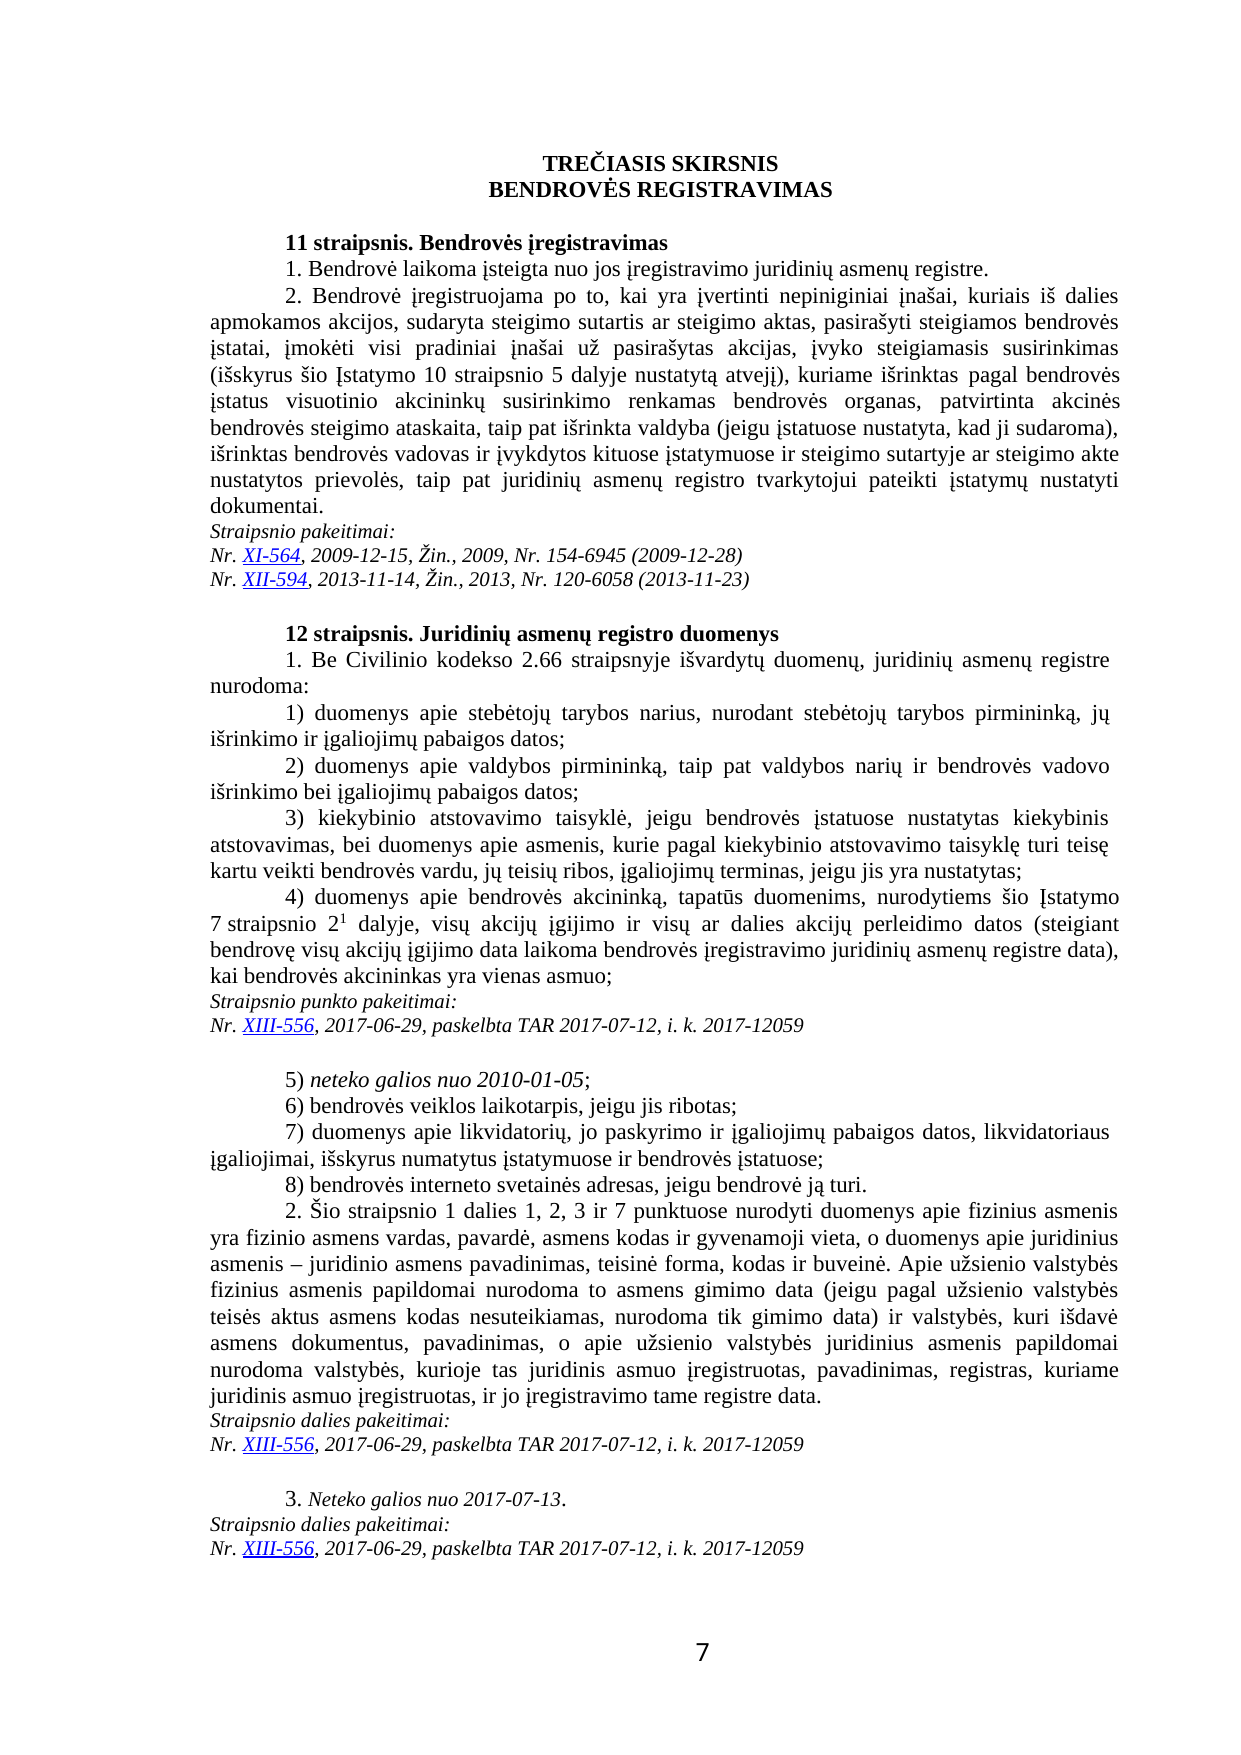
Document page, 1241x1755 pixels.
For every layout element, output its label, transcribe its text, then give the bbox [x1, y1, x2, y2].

text Straipsnio dalies pakeitimai: [210, 1408, 1120, 1432]
text Straipsnio punkto pakeitimai: [210, 989, 1120, 1013]
text 5) neteko galios nuo 2010-01-05; [210, 1066, 1111, 1092]
text 3) kiekybinio atstovavimo taisyklė, jeigu bendrovės įstatuose nustatytas kiekybinis atstovavimas, bei duomenys apie asmenis, kurie pagal kiekybinio atstovavimo taisyklę turi teisę kartu veikti bendrovės vardu, jų teisių ribos, įgaliojimų terminas, jeigu jis yra nustatytas; [210, 804, 1110, 883]
text Nr. XIII-556, 2017-06-29, paskelbta TAR 2017-07-12, i. k. 2017-12059 [210, 1013, 1120, 1037]
text Nr. XI-564, 2009-12-15, Žin., 2009, Nr. 154-6945 (2009-12-28) [210, 543, 1120, 567]
text 8) bendrovės interneto svetainės adresas, jeigu bendrovė ją turi. [210, 1171, 1111, 1197]
text 1. Be Civilinio kodekso 2.66 straipsnyje išvardytų duomenų, juridinių asmenų registre nurodoma: [210, 646, 1111, 699]
text 1) duomenys apie stebėtojų tarybos narius, nurodant stebėtojų tarybos pirmininką, jų išrinkimo ir įgaliojimų pabaigos datos; [210, 699, 1111, 752]
text 3. Neteko galios nuo 2017-07-13. [210, 1485, 1111, 1512]
text 6) bendrovės veiklos laikotarpis, jeigu jis ribotas; [210, 1092, 1111, 1118]
text 11 straipsnis. Bendrovės įregistravimas [210, 229, 1111, 255]
text Nr. XII-594, 2013-11-14, Žin., 2013, Nr. 120-6058 (2013-11-23) [210, 567, 1120, 591]
text 4) duomenys apie bendrovės akcininką, tapatūs duomenims, nurodytiems šio Įstatymo 7 straipsnio 21 dalyje, visų akcijų įgijimo ir visų ar dalies akcijų perleidimo datos (steigiant bendrovę visų akcijų įgijimo data laikoma bendrovės įregistravimo juridinių asmenų registre data), kai bendrovės akcininkas yra vienas asmuo; [210, 883, 1120, 989]
text 2) duomenys apie valdybos pirmininką, taip pat valdybos narių ir bendrovės vadovo išrinkimo bei įgaliojimų pabaigos datos; [210, 752, 1111, 804]
text 12 straipsnis. Juridinių asmenų registro duomenys [210, 620, 1111, 646]
text TREČIASIS SKIRSNIS [210, 150, 1111, 176]
text 2. Bendrovė įregistruojama po to, kai yra įvertinti nepiniginiai įnašai, kuriais iš dalies apmokamos akcijos, sudaryta steigimo sutartis ar steigimo aktas, pasirašyti steigiamos bendrovės įstatai, įmokėti visi pradiniai įnašai už pasirašytas akcijas, įvyko steigiamasis susirinkimas (išskyrus šio Įstatymo 10 straipsnio 5 dalyje nustatytą atvejį), kuriame išrinktas pagal bendrovės įstatus visuotinio akcininkų susirinkimo renkamas bendrovės organas, patvirtinta akcinės bendrovės steigimo ataskaita, taip pat išrinkta valdyba (jeigu įstatuose nustatyta, kad ji sudaroma), išrinktas bendrovės vadovas ir įvykdytos kituose įstatymuose ir steigimo sutartyje ar steigimo akte nustatytos prievolės, taip pat juridinių asmenų registro tvarkytojui pateikti įstatymų nustatyti dokumentai. [210, 282, 1120, 519]
text 2. Šio straipsnio 1 dalies 1, 2, 3 ir 7 punktuose nurodyti duomenys apie fizinius asmenis yra fizinio asmens vardas, pavardė, asmens kodas ir gyvenamoji vieta, o duomenys apie juridinius asmenis – juridinio asmens pavadinimas, teisinė forma, kodas ir buveinė. Apie užsienio valstybės fizinius asmenis papildomai nurodoma to asmens gimimo data (jeigu pagal užsienio valstybės teisės aktus asmens kodas nesuteikiamas, nurodoma tik gimimo data) ir valstybės, kuri išdavė asmens dokumentus, pavadinimas, o apie užsienio valstybės juridinius asmenis papildomai nurodoma valstybės, kurioje tas juridinis asmuo įregistruotas, pavadinimas, registras, kuriame juridinis asmuo įregistruotas, ir jo įregistravimo tame registre data. [210, 1197, 1120, 1408]
text 7) duomenys apie likvidatorių, jo paskyrimo ir įgaliojimų pabaigos datos, likvidatoriaus įgaliojimai, išskyrus numatytus įstatymuose ir bendrovės įstatuose; [210, 1118, 1111, 1171]
text Nr. XIII-556, 2017-06-29, paskelbta TAR 2017-07-12, i. k. 2017-12059 [210, 1432, 1120, 1456]
text Straipsnio pakeitimai: [210, 519, 1111, 543]
text 1. Bendrovė laikoma įsteigta nuo jos įregistravimo juridinių asmenų registre. [210, 255, 1111, 282]
text Nr. XIII-556, 2017-06-29, paskelbta TAR 2017-07-12, i. k. 2017-12059 [210, 1536, 1120, 1560]
text Straipsnio dalies pakeitimai: [210, 1512, 1120, 1536]
text BENDROVĖS REGISTRAVIMAS [210, 176, 1111, 203]
